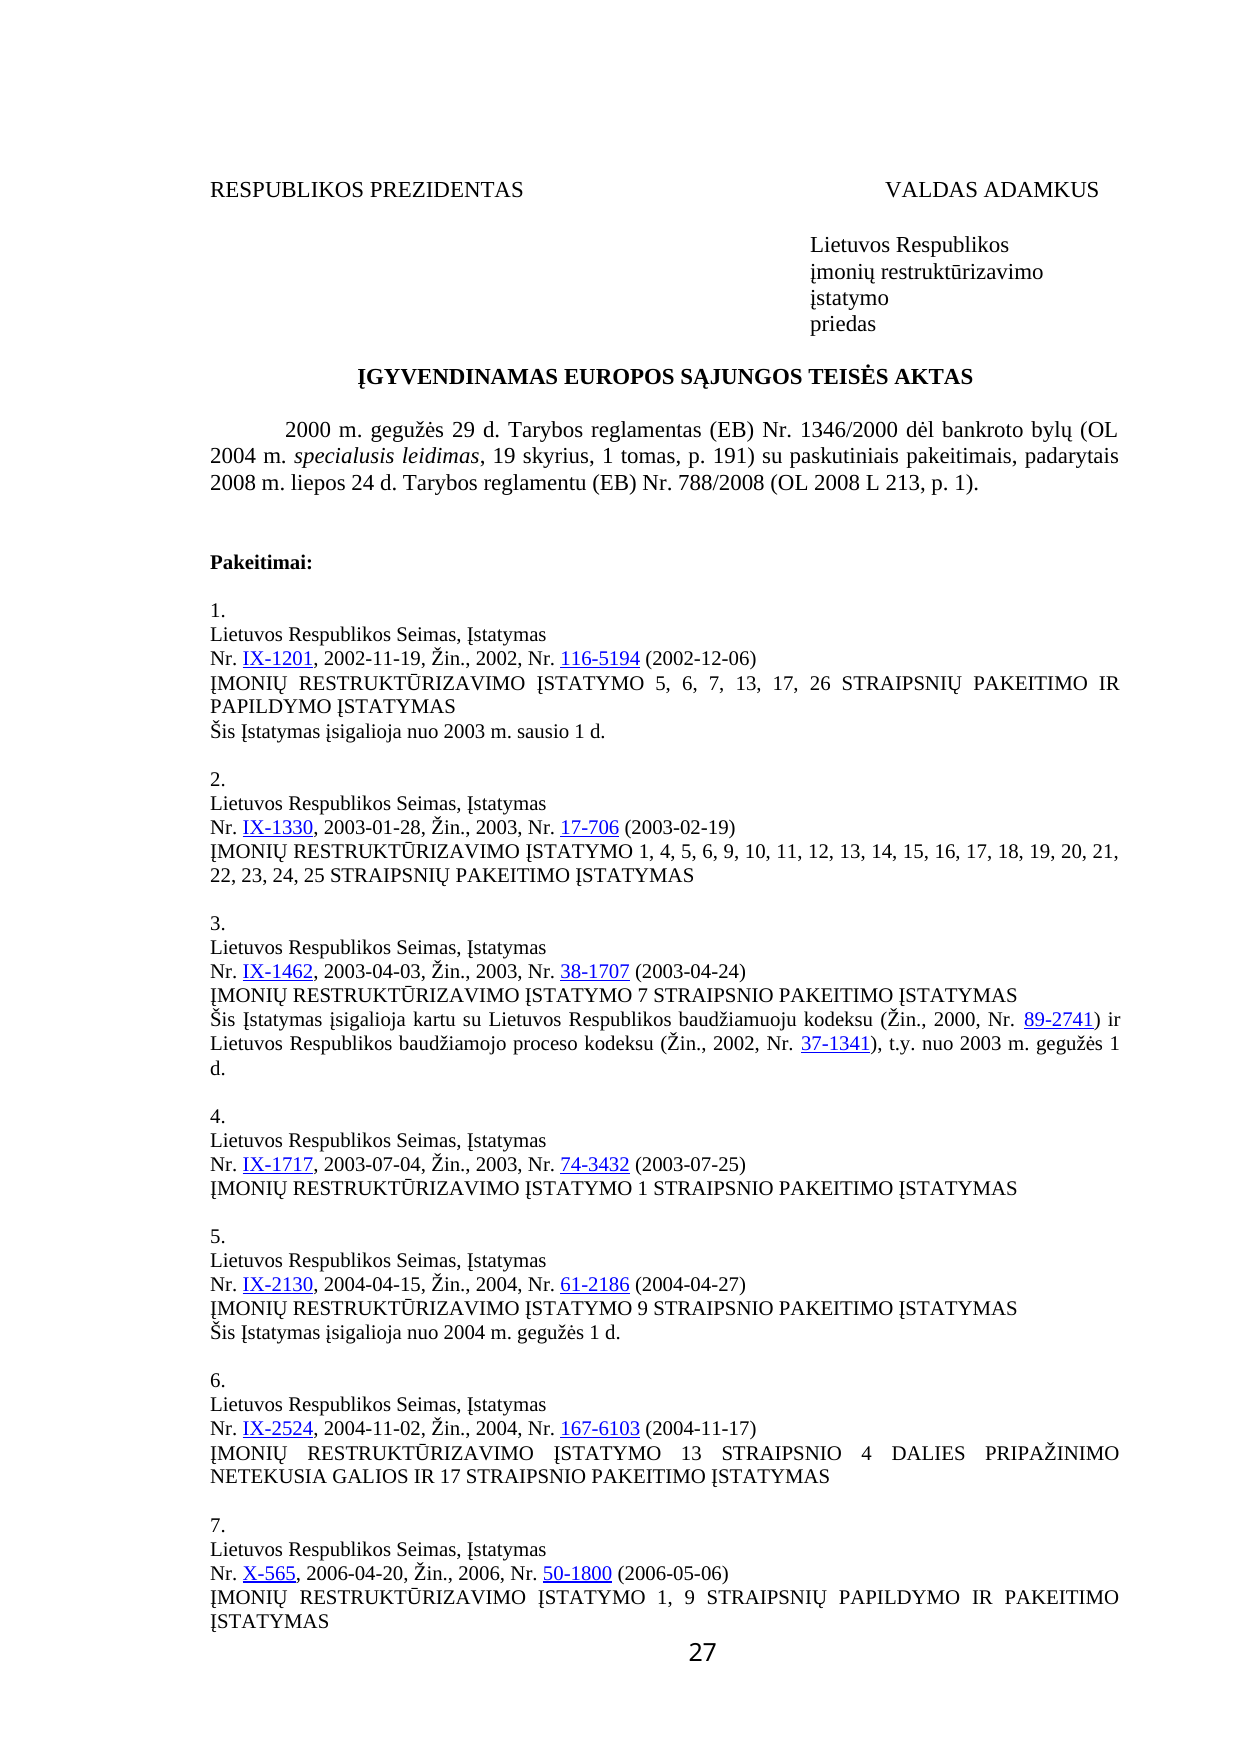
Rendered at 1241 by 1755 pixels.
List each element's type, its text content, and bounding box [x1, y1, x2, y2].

text ĮMONIŲ RESTRUKTŪRIZAVIMO ĮSTATYMO 5, 6, 7, 13, 17, 26 STRAIPSNIŲ PAKEITIMO IR PAPILDYMO ĮSTATYMAS [210, 670, 1120, 718]
text Nr. IX-2524, 2004-11-02, Žin., 2004, Nr. 167-6103 (2004-11-17) [210, 1416, 1120, 1440]
text Lietuvos Respublikos Seimas, Įstatymas [210, 791, 1120, 815]
text RESPUBLIKOS PREZIDENTAS VALDAS ADAMKUS [210, 176, 1120, 203]
text 2000 m. gegužės 29 d. Tarybos reglamentas (EB) Nr. 1346/2000 dėl bankroto bylų (OL 2004 m. specialusis leidimas, 19 skyrius, 1 tomas, p. 191) su paskutiniais pakeitimais, padarytais 2008 m. liepos 24 d. Tarybos reglamentu (EB) Nr. 788/2008 (OL 2008 L 213, p. 1). [210, 416, 1120, 495]
text ĮMONIŲ RESTRUKTŪRIZAVIMO ĮSTATYMO 1, 9 STRAIPSNIŲ PAPILDYMO IR PAKEITIMO ĮSTATYMAS [210, 1585, 1120, 1633]
text ĮMONIŲ RESTRUKTŪRIZAVIMO ĮSTATYMO 9 STRAIPSNIO PAKEITIMO ĮSTATYMAS [210, 1296, 1120, 1320]
text Lietuvos Respublikos Seimas, Įstatymas [210, 1392, 1120, 1416]
text Lietuvos Respublikos Seimas, Įstatymas [210, 1128, 1120, 1152]
text Lietuvos Respublikos Seimas, Įstatymas [210, 622, 1120, 646]
text Nr. X-565, 2006-04-20, Žin., 2006, Nr. 50-1800 (2006-05-06) [210, 1561, 1120, 1585]
text Pakeitimai: [210, 550, 1120, 574]
text ĮMONIŲ RESTRUKTŪRIZAVIMO ĮSTATYMO 13 STRAIPSNIO 4 DALIES PRIPAŽINIMO NETEKUSIA GALIOS IR 17 STRAIPSNIO PAKEITIMO ĮSTATYMAS [210, 1440, 1120, 1488]
text 6. [210, 1368, 1120, 1392]
text Šis Įstatymas įsigalioja kartu su Lietuvos Respublikos baudžiamuoju kodeksu (Žin., 2000, Nr. 89-2741) ir Lietuvos Respublikos baudžiamojo proceso kodeksu (Žin., 2002, Nr. 37-1341), t.y. nuo 2003 m. gegužės 1 d. [210, 1007, 1120, 1079]
text ĮMONIŲ RESTRUKTŪRIZAVIMO ĮSTATYMO 7 STRAIPSNIO PAKEITIMO ĮSTATYMAS [210, 983, 1120, 1007]
text 7. [210, 1513, 1120, 1537]
text 2. [210, 767, 1120, 791]
text ĮGYVENDINAMAS EUROPOS SĄJUNGOS TEISĖS AKTAS [210, 363, 1120, 389]
text įstatymo [210, 284, 1120, 311]
text Nr. IX-1462, 2003-04-03, Žin., 2003, Nr. 38-1707 (2003-04-24) [210, 959, 1120, 983]
text 3. [210, 911, 1120, 935]
text priedas [210, 311, 1120, 337]
text Lietuvos Respublikos [210, 231, 1120, 258]
text Lietuvos Respublikos Seimas, Įstatymas [210, 935, 1120, 959]
text Nr. IX-1201, 2002-11-19, Žin., 2002, Nr. 116-5194 (2002-12-06) [210, 646, 1120, 670]
text Nr. IX-2130, 2004-04-15, Žin., 2004, Nr. 61-2186 (2004-04-27) [210, 1272, 1120, 1296]
text 5. [210, 1224, 1120, 1248]
text Lietuvos Respublikos Seimas, Įstatymas [210, 1537, 1120, 1561]
text Nr. IX-1330, 2003-01-28, Žin., 2003, Nr. 17-706 (2003-02-19) [210, 815, 1120, 839]
text ĮMONIŲ RESTRUKTŪRIZAVIMO ĮSTATYMO 1, 4, 5, 6, 9, 10, 11, 12, 13, 14, 15, 16, 17, 18, 19, 20, 21, 22, 23, 24, 25 STRAIPSNIŲ PAKEITIMO ĮSTATYMAS [210, 839, 1120, 887]
text Šis Įstatymas įsigalioja nuo 2004 m. gegužės 1 d. [210, 1320, 1120, 1344]
text Nr. IX-1717, 2003-07-04, Žin., 2003, Nr. 74-3432 (2003-07-25) [210, 1152, 1120, 1176]
text įmonių restruktūrizavimo [210, 258, 1120, 284]
text Lietuvos Respublikos Seimas, Įstatymas [210, 1248, 1120, 1272]
text 1. [210, 598, 1120, 622]
text Šis Įstatymas įsigalioja nuo 2003 m. sausio 1 d. [210, 718, 1120, 743]
text 4. [210, 1103, 1120, 1128]
text ĮMONIŲ RESTRUKTŪRIZAVIMO ĮSTATYMO 1 STRAIPSNIO PAKEITIMO ĮSTATYMAS [210, 1176, 1120, 1200]
